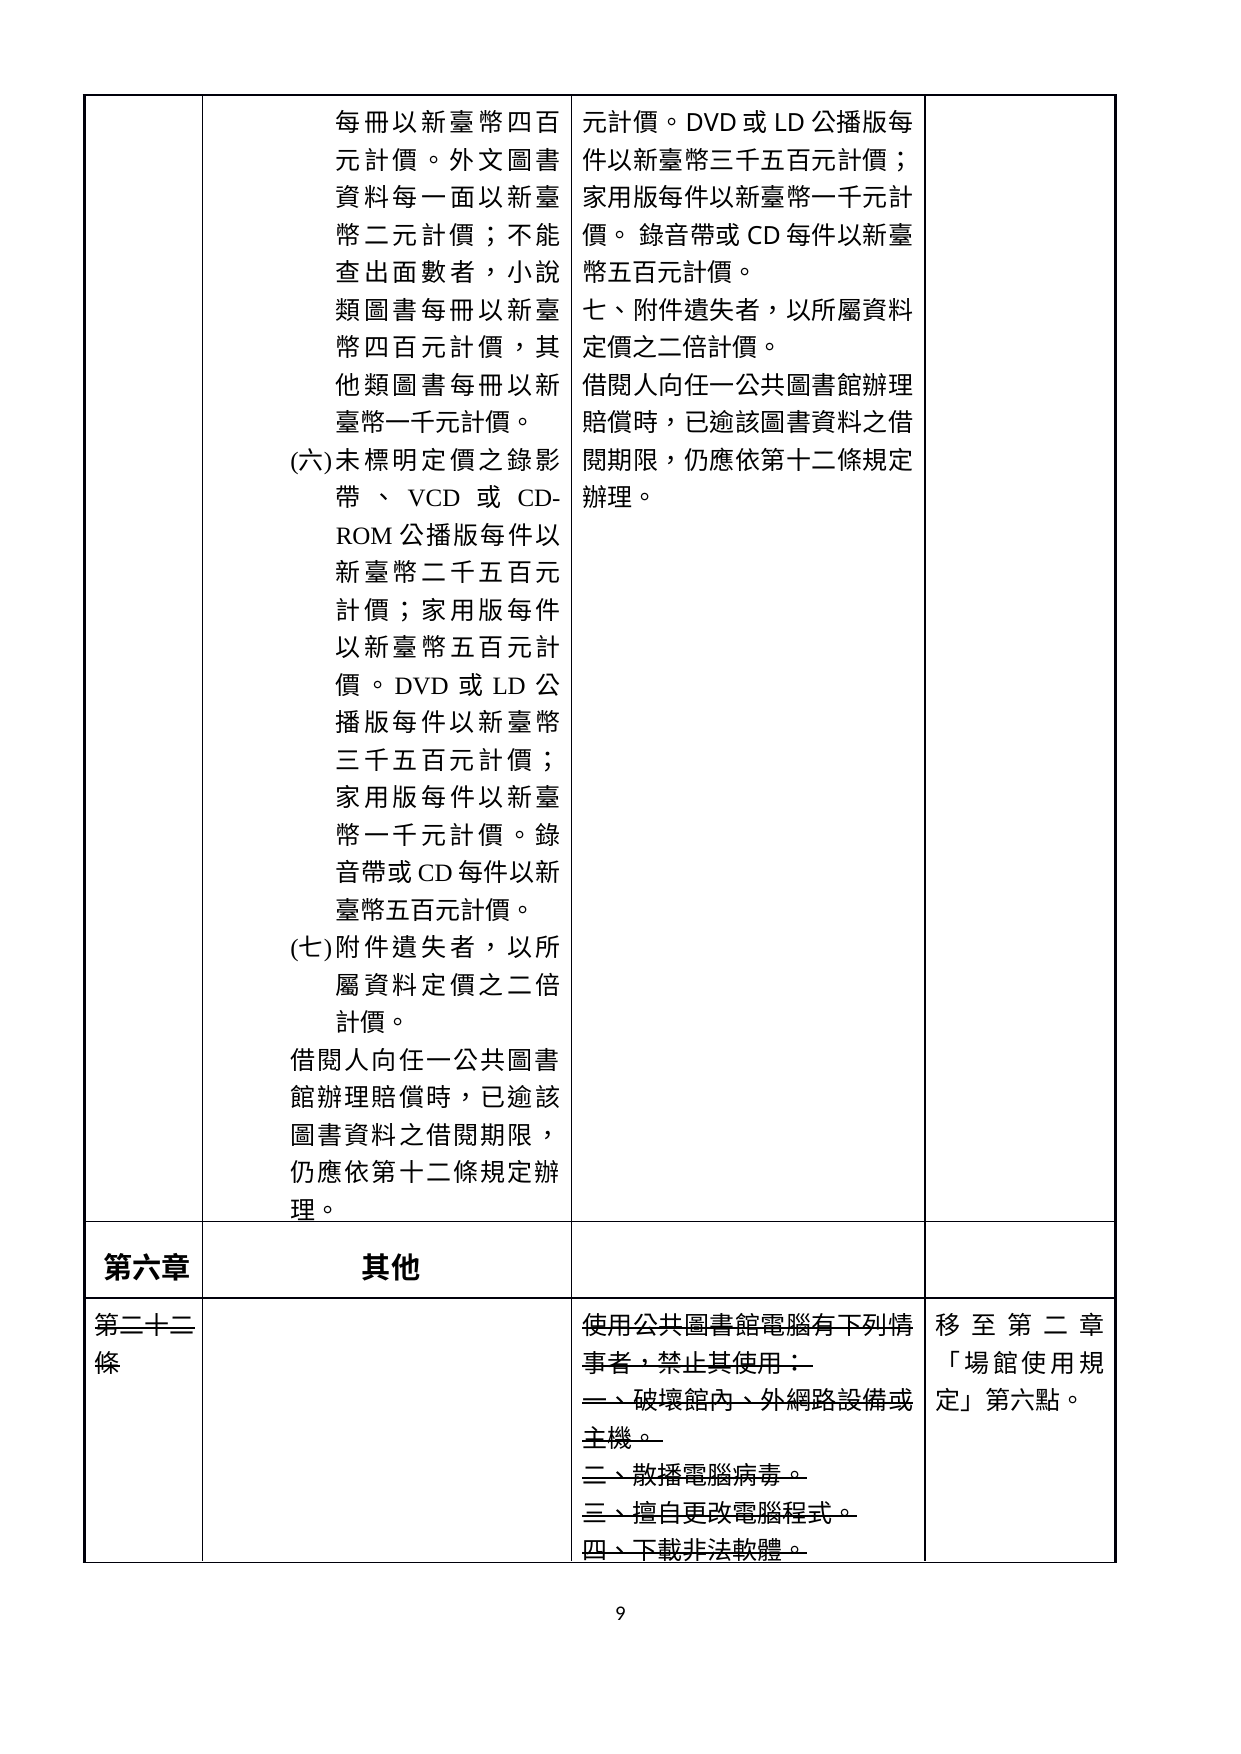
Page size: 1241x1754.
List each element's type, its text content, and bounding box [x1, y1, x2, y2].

table_cell 借閱或閱覽之圖書資料應善盡保管之責，有遺失、撕毀、缺頁、缺附件、圈點、評註或污損者，應償還相同或較新版本之新書；期刊、報紙應償還相同名稱、刊期及日期之報刊。遺失套書中之任一冊，可賠償遺失之單冊；不能以相同版本償還者，購入完整一套償還，舊書則歸民眾。 不能依前項規定償還者，依下列標準計價賠償，或以一本3年內出版之新書且為定價以上之同類目圖書資料償還： 以新臺幣定價者，依該定價計價。 以基本定價定價者，依該定價之五十倍計價。 以外幣定價者，依當日匯率換算後計價。 連續性套書以該套書總定價計價；非連續性套書以單冊定價計價；無單冊定價者，以平均單價計價。 未標明定價之中文圖書資料每一面以新臺幣一元計價；不能查出面數者，每冊以新臺幣四百元計價。外文圖書資料每一面以新臺幣二元計價；不能查出面數者，小說類圖書每冊以新臺幣四百元計價，其他類圖書每冊以新臺幣一千元計價。 未標明定價之錄影帶、VCD或CD-ROM公播版每件以新臺幣二千五百元計價；家用版每件以新臺幣五百元計價。DVD或LD公播版每件以新臺幣三千五百元計價；家用版每件以新臺幣一千元計價。錄音帶或CD每件以新臺幣五百元計價。 附件遺失者，以所屬資料定價之二倍計價。 借閱人向任一公共圖書館辦理賠償時，已逾該圖書資料之借閱期限，仍應依第十二條規定辦理。 [203, 96, 290, 1221]
table_cell [203, 1299, 571, 1561]
table_cell 使用公共圖書館電腦有下列情事者，禁止其使用： 一、破壞館內、外網路設備或主機。 二、散播電腦病毒。 三、擅自更改電腦程式。 四、下載非法軟體。 五、連線色情網站。 六、玩網路及電腦遊戲。 七、影響網路安全、閱覽秩序及其他不正當之行為。 [913, 1299, 924, 1561]
table_cell [926, 96, 1114, 1221]
table_cell 使用公共圖書館電腦有下列情事者，禁止其使用： 一、破壞館內、外網路設備或主機。 二、散播電腦病毒。 三、擅自更改電腦程式。 四、下載非法軟體。 五、連線色情網站。 六、玩網路及電腦遊戲。 七、影響網路安全、閱覽秩序及其他不正當之行為。 [572, 1299, 582, 1561]
table_cell 其他 [203, 1222, 571, 1297]
table_cell [926, 1222, 1114, 1297]
table_cell 第二十二條 [86, 1299, 202, 1561]
table_cell 移至第二章「場館使用規定」第六點。 [926, 1299, 1114, 1561]
table_cell [572, 1222, 924, 1297]
table_cell 第六章 [86, 1222, 202, 1297]
table_cell [86, 96, 202, 1221]
table_cell 借閱或閱覽之圖書資料應善盡保管之責，有遺失、撕毀、缺頁、缺附件、圈點、評註或污損者，應償還相同或較新版本之圖書資料；期刊、報紙應償還相同名稱、刊期及日期者。遺失套書中之任一冊，可賠償遺失之單冊；不能以相同版本償還者，購入完整一套償還，舊書歸還民眾。 不能依前項規定償還者，依下列標準計價賠償，或以二本三年內出版且為定價以上之同類目圖書資料償還： 一、以新臺幣定價者，依該定價二倍計價。 二、以基本定價定價者，依該定價之九十倍計價。 三、以外幣定價者，依當日匯率換算後二倍計價。 四、連續性套書以該套書總定價之二倍計價；非連續性套書以單冊定價之二倍計價；無單冊定價者，以平均單價之二倍計價。 五、未標明定價之中文圖書資料每一面以新臺幣一元計價；不能查出面數者，每冊以新臺幣四百元計價。外文圖書資料每一面以新臺幣二元計價；不能查出面數者，小說類圖書每冊以新臺幣四百元計價，其他類圖書每冊以新臺幣一千元計價。 六、未標明定價之錄影帶、VCD或CD-ROM公播版每件以新臺幣二千五百元計價；家用版每件以新臺幣五百元計價。DVD或LD公播版每件以新臺幣三千五百元計價；家用版每件以新臺幣一千元計價。 錄音帶或CD每件以新臺幣五百元計價。 七、附件遺失者，以所屬資料定價之二倍計價。 借閱人向任一公共圖書館辦理賠償時，已逾該圖書資料之借閱期限，仍應依第十二條規定辦理。 [572, 96, 924, 1221]
table_cell 借閱或閱覽之圖書資料應善盡保管之責，有遺失、撕毀、缺頁、缺附件、圈點、評註或污損者，應償還相同或較新版本之新書；期刊、報紙應償還相同名稱、刊期及日期之報刊。遺失套書中之任一冊，可賠償遺失之單冊；不能以相同版本償還者，購入完整一套償還，舊書則歸民眾。 不能依前項規定償還者，依下列標準計價賠償，或以一本3年內出版之新書且為定價以上之同類目圖書資料償還： 以新臺幣定價者，依該定價計價。 以基本定價定價者，依該定價之五十倍計價。 以外幣定價者，依當日匯率換算後計價。 連續性套書以該套書總定價計價；非連續性套書以單冊定價計價；無單冊定價者，以平均單價計價。 未標明定價之中文圖書資料每一面以新臺幣一元計價；不能查出面數者，每冊以新臺幣四百元計價。外文圖書資料每一面以新臺幣二元計價；不能查出面數者，小說類圖書每冊以新臺幣四百元計價，其他類圖書每冊以新臺幣一千元計價。 未標明定價之錄影帶、VCD或CD-ROM公播版每件以新臺幣二千五百元計價；家用版每件以新臺幣五百元計價。DVD或LD公播版每件以新臺幣三千五百元計價；家用版每件以新臺幣一千元計價。錄音帶或CD每件以新臺幣五百元計價。 附件遺失者，以所屬資料定價之二倍計價。 借閱人向任一公共圖書館辦理賠償時，已逾該圖書資料之借閱期限，仍應依第十二條規定辦理。 [560, 96, 571, 1221]
